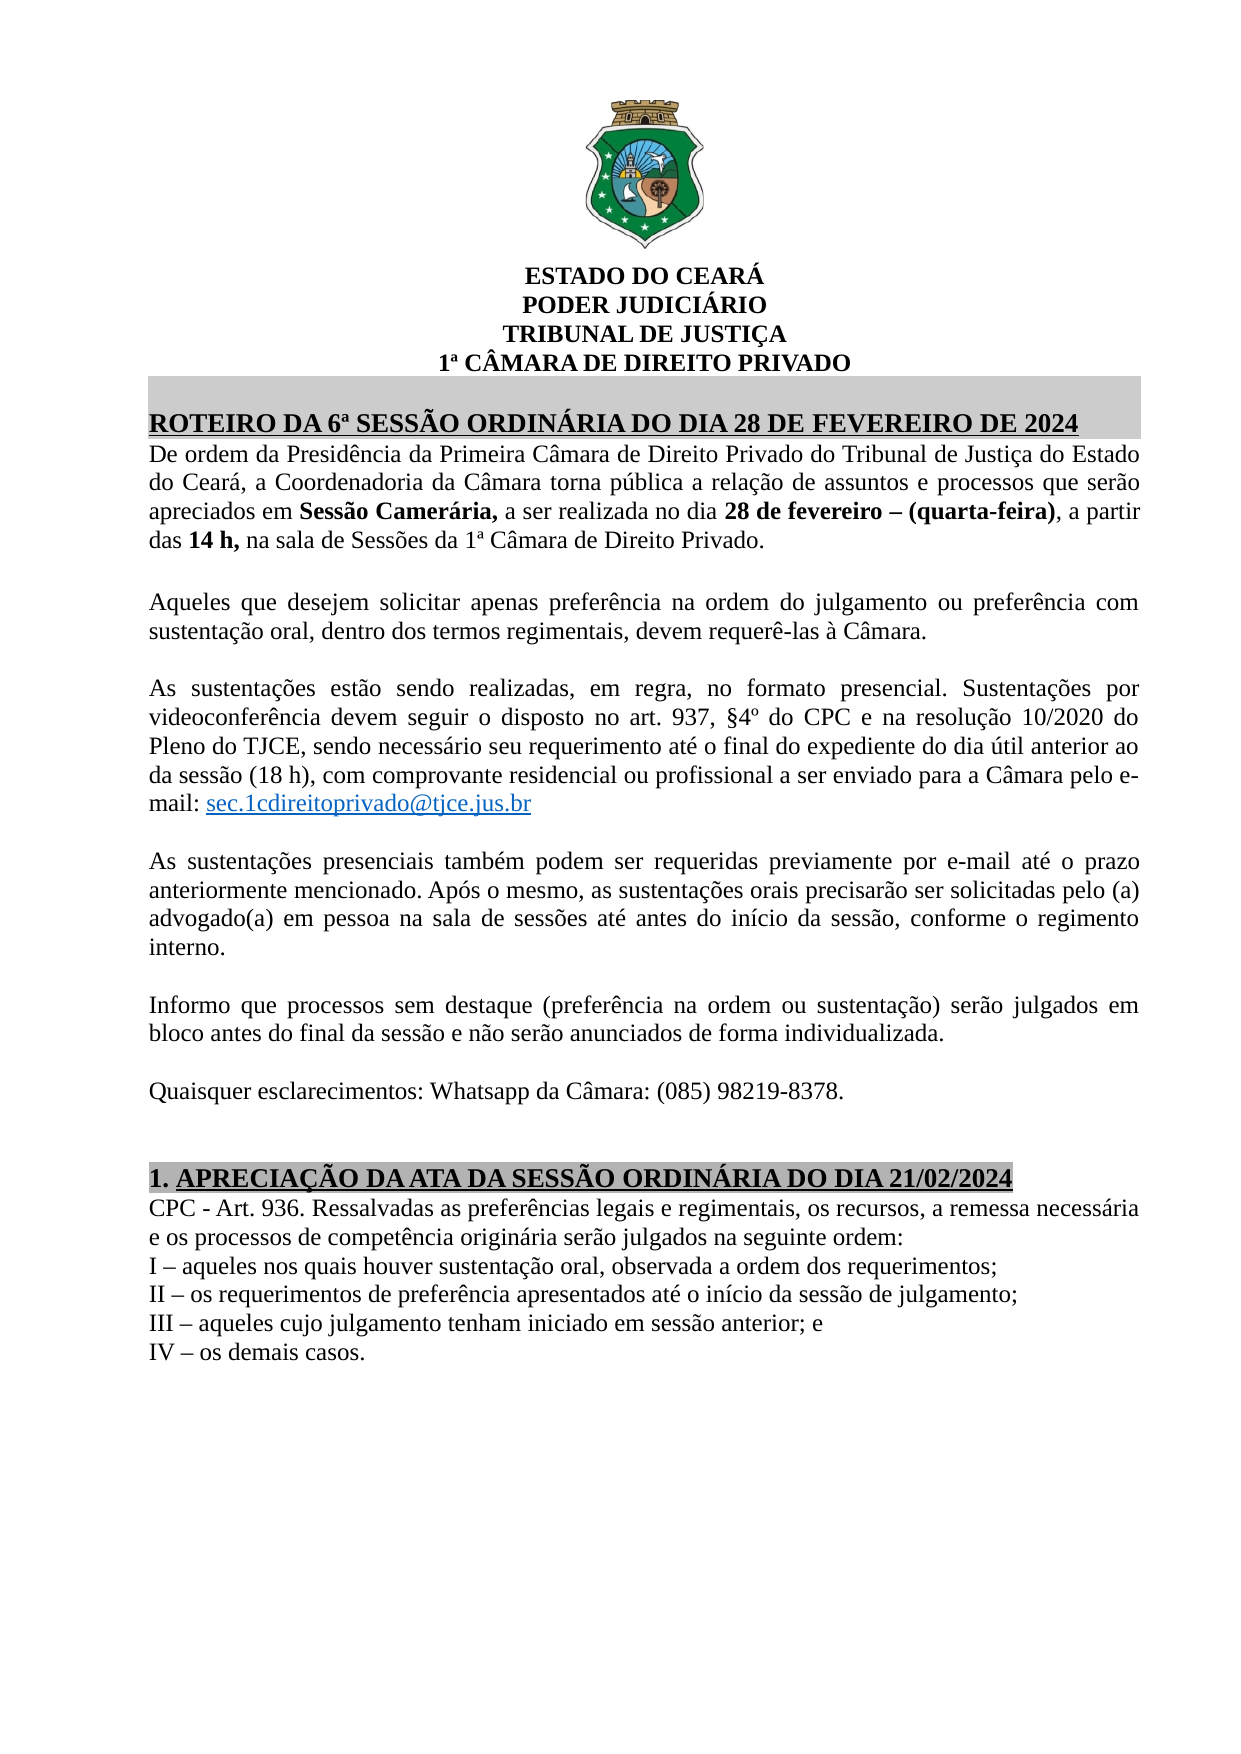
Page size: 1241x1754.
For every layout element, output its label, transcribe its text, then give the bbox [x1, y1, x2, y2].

subtitle 1ª CÂMARA DE DIREITO PRIVADO [148, 348, 1141, 376]
text II – os requerimentos de preferência apresentados até o início da sessão de julgamento; [148, 1279, 1141, 1308]
text Informo que processos sem destaque (preferência na ordem ou sustentação) serão julgados em bloco antes do final da sessão e não serão anunciados de forma individualizada. [148, 990, 1141, 1047]
text De ordem da Presidência da Primeira Câmara de Direito Privado do Tribunal de Justiça do Estado do Ceará, a Coordenadoria da Câmara torna pública a relação de assuntos e processos que serão apreciados em Sessão Camerária, a ser realizada no dia 28 de fevereiro – (quarta-feira), a partir das 14 h, na sala de Sessões da 1ª Câmara de Direito Privado. [148, 439, 1141, 554]
text I – aqueles nos quais houver sustentação oral, observada a ordem dos requerimentos; [148, 1251, 1141, 1279]
text Quaisquer esclarecimentos: Whatsapp da Câmara: (085) 98219-8378. [148, 1076, 1141, 1105]
subtitle TRIBUNAL DE JUSTIÇA [148, 319, 1141, 348]
text ROTEIRO DA 6ª SESSÃO ORDINÁRIA DO DIA 28 DE FEVEREIRO DE 2024 [148, 407, 1141, 439]
subtitle Aqueles que desejem solicitar apenas preferência na ordem do julgamento ou preferência com sustentação oral, dentro dos termos regimentais, devem requerê-las à Câmara. [148, 587, 1141, 645]
picture [585, 100, 704, 249]
text III – aqueles cujo julgamento tenham iniciado em sessão anterior; e [148, 1308, 1141, 1337]
text ESTADO DO CEARÁ [148, 261, 1141, 290]
text IV – os demais casos. [148, 1337, 1141, 1366]
text As sustentações estão sendo realizadas, em regra, no formato presencial. Sustentações por videoconferência devem seguir o disposto no art. 937, §4º do CPC e na resolução 10/2020 do Pleno do TJCE, sendo necessário seu requerimento até o final do expediente do dia útil anterior ao da sessão (18 h), com comprovante residencial ou profissional a ser enviado para a Câmara pelo e-mail: sec.1cdireitoprivado@tjce.jus.br [148, 673, 1141, 817]
text As sustentações presenciais também podem ser requeridas previamente por e-mail até o prazo anteriormente mencionado. Após o mesmo, as sustentações orais precisarão ser solicitadas pelo (a) advogado(a) em pessoa na sala de sessões até antes do início da sessão, conforme o regimento interno. [148, 846, 1141, 961]
text PODER JUDICIÁRIO [148, 290, 1141, 319]
text 1. APRECIAÇÃO DA ATA DA SESSÃO ORDINÁRIA DO DIA 21/02/2024 [148, 1162, 1141, 1193]
text CPC - Art. 936. Ressalvadas as preferências legais e regimentais, os recursos, a remessa necessária e os processos de competência originária serão julgados na seguinte ordem: [148, 1193, 1141, 1251]
